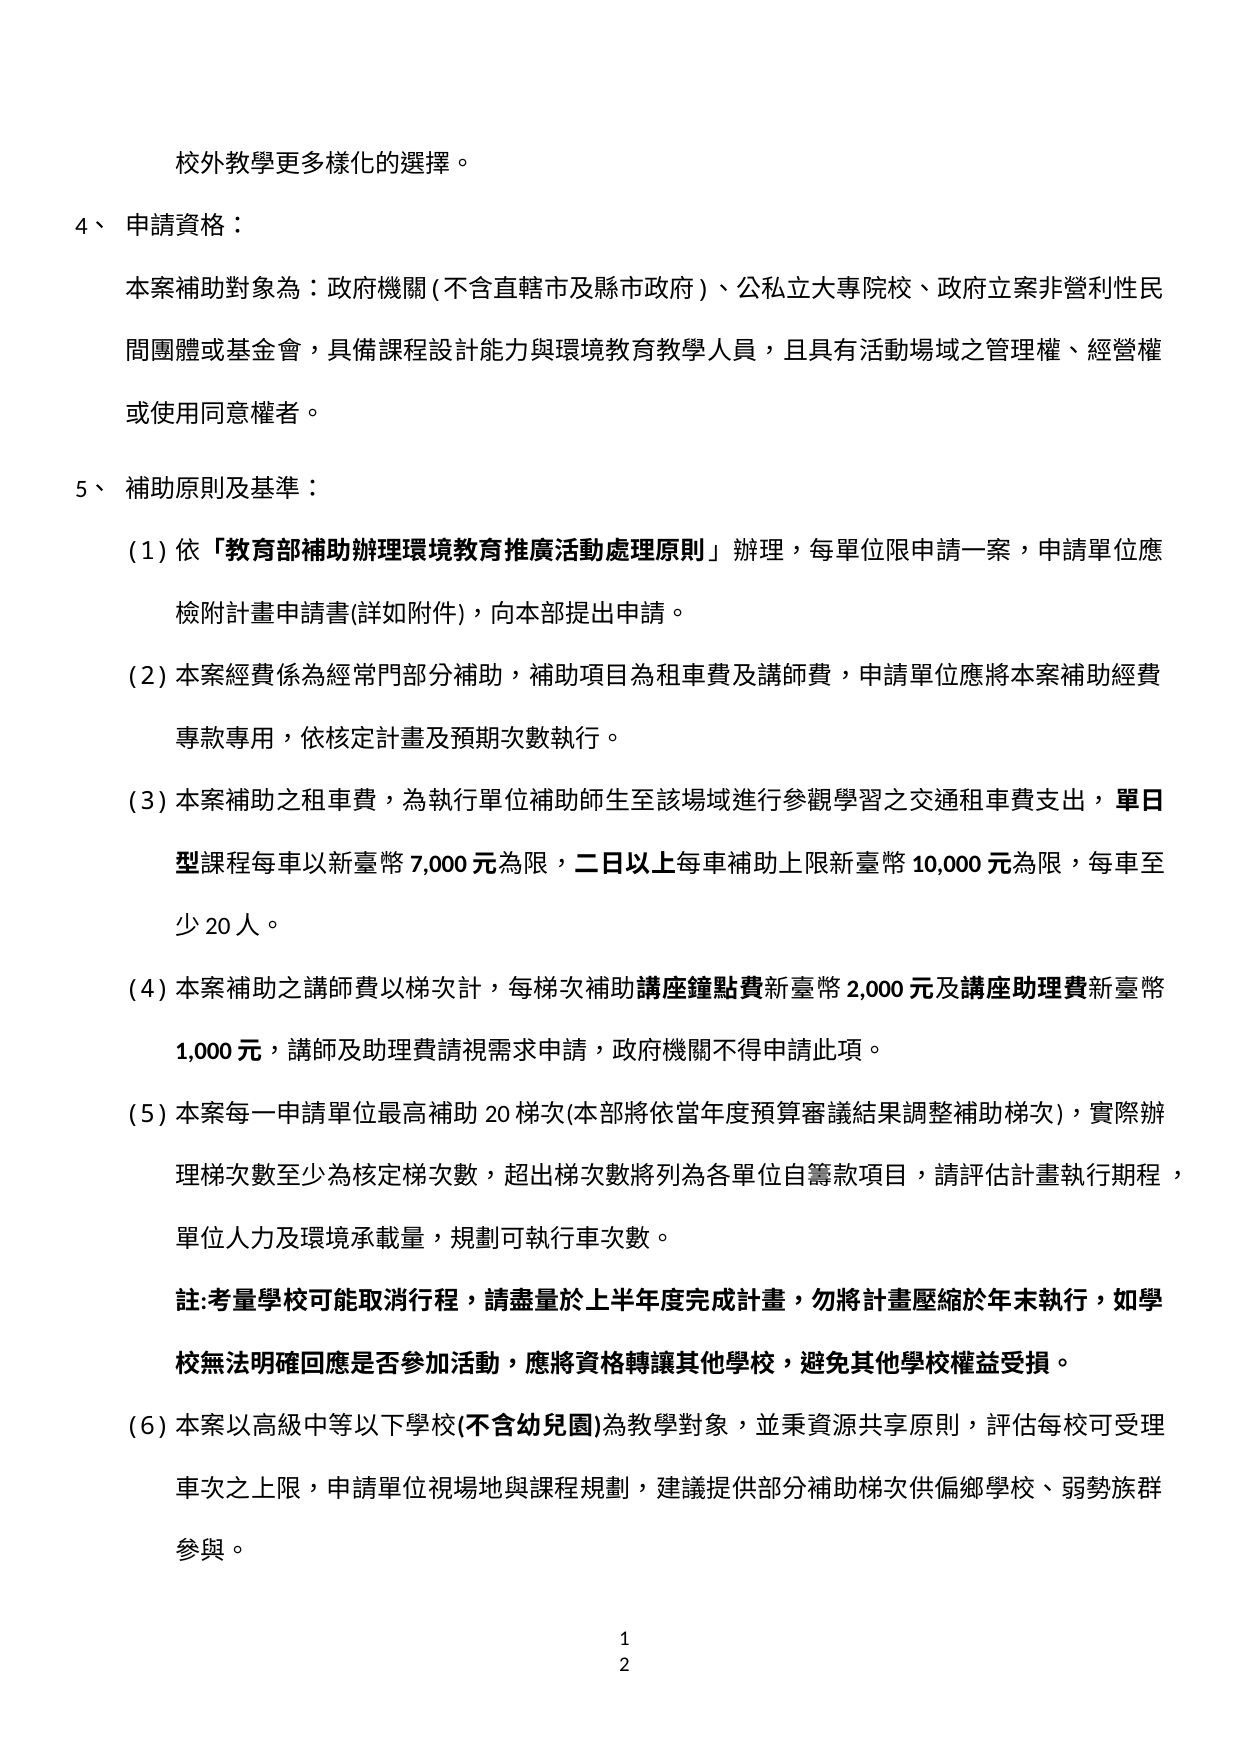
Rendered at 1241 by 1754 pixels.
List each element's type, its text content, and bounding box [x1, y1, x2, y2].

text 註:考量學校可能取消行程，請盡量於上半年度完成計畫，勿將計畫壓縮於年末執行，如學校無法明確回應是否參加活動，應將資格轉讓其他學校，避免其他學校權益受損。 [175, 1257, 1165, 1382]
text 本案補助對象為：政府機關(不含直轄市及縣市政府)、公私立大專院校、政府立案非營利性民間團體或基金會，具備課程設計能力與環境教育教學人員，且具有活動場域之管理權、經營權或使用同意權者。 [125, 244, 1165, 432]
list 本案以高級中等以下學校(不含幼兒園)為教學對象，並秉資源共享原則，評估每校可受理車次之上限，申請單位視場地與課程規劃，建議提供部分補助梯次供偏鄉學校、弱勢族群參與。 [125, 1382, 1165, 1569]
list 本案補助之講師費以梯次計，每梯次補助講座鐘點費新臺幣2,000元及講座助理費新臺幣1,000元，講師及助理費請視需求申請，政府機關不得申請此項。 [125, 944, 1165, 1069]
list 補助原則及基準： [75, 444, 1165, 507]
list 本案經費係為經常門部分補助，補助項目為租車費及講師費，申請單位應將本案補助經費專款專用，依核定計畫及預期次數執行。 [125, 632, 1165, 757]
list 校外教學更多樣化的選擇。 [125, 119, 1165, 182]
list 本案每一申請單位最高補助20梯次(本部將依當年度預算審議結果調整補助梯次)，實際辦理梯次數至少為核定梯次數，超出梯次數將列為各單位自籌款項目，請評估計畫執行期程，單位人力及環境承載量，規劃可執行車次數。 [125, 1069, 1165, 1257]
list 申請資格： [75, 182, 1165, 244]
list 本案補助之租車費，為執行單位補助師生至該場域進行參觀學習之交通租車費支出，單日型課程每車以新臺幣7,000元為限，二日以上每車補助上限新臺幣10,000元為限，每車至少20人。 [125, 757, 1165, 944]
list 依「教育部補助辦理環境教育推廣活動處理原則」辦理，每單位限申請一案，申請單位應檢附計畫申請書(詳如附件)，向本部提出申請。 [125, 507, 1165, 632]
